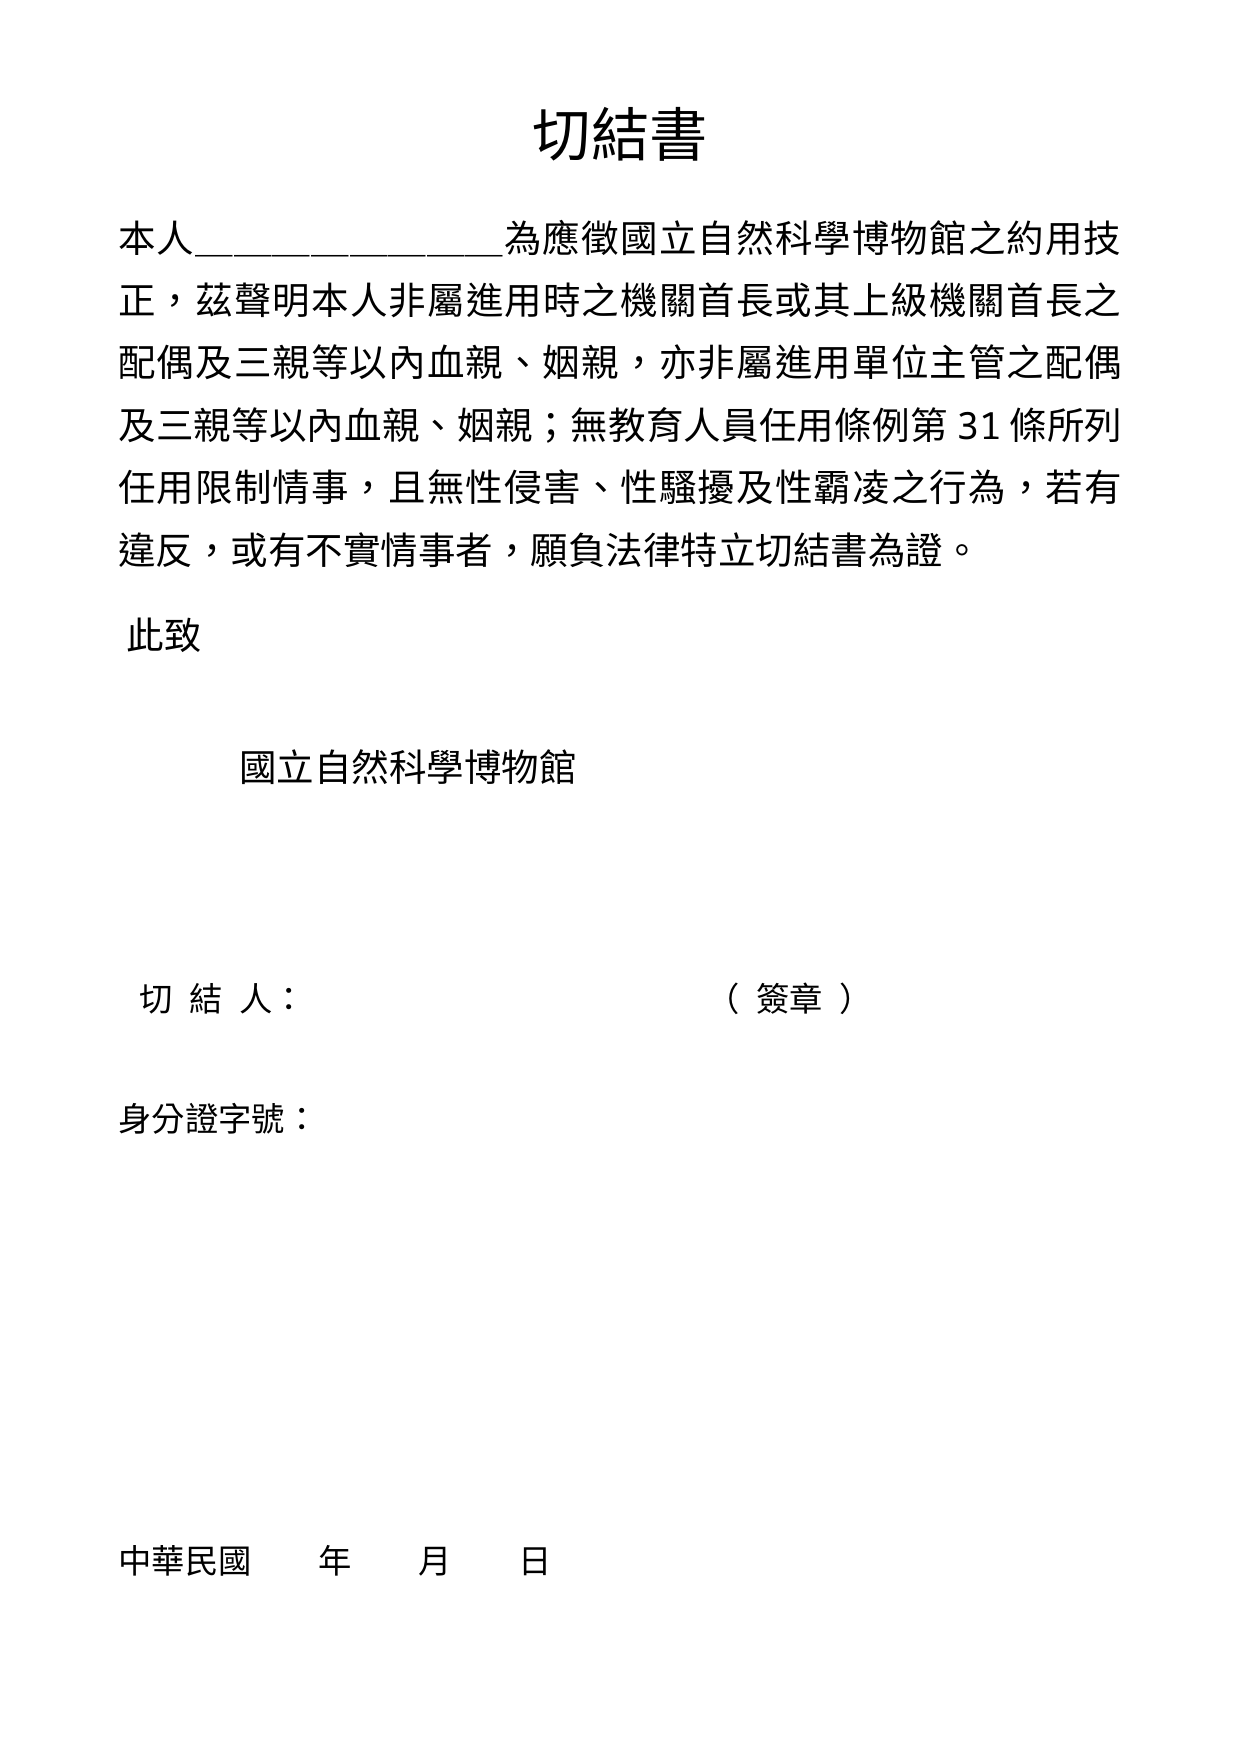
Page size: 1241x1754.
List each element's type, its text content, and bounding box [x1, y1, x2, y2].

text 本人＿＿＿＿＿＿＿＿為應徵國立自然科學博物館之約用技正，茲聲明本人非屬進用時之機關首長或其上級機關首長之配偶及三親等以內血親、姻親，亦非屬進用單位主管之配偶及三親等以內血親、姻親；無教育人員任用條例第31條所列任用限制情事，且無性侵害、性騷擾及性霸凌之行為，若有違反，或有不實情事者，願負法律特立切結書為證。 [118, 208, 1122, 575]
text 此致 [59, 606, 1122, 660]
text 切 結 人： （ 簽章 ） [59, 973, 1122, 1021]
text 切結書 [118, 89, 1122, 173]
text 國立自然科學博物館 [59, 738, 1122, 792]
text 中華民國 年 月 日 [118, 1534, 1122, 1583]
text 身分證字號： [118, 1093, 1122, 1141]
